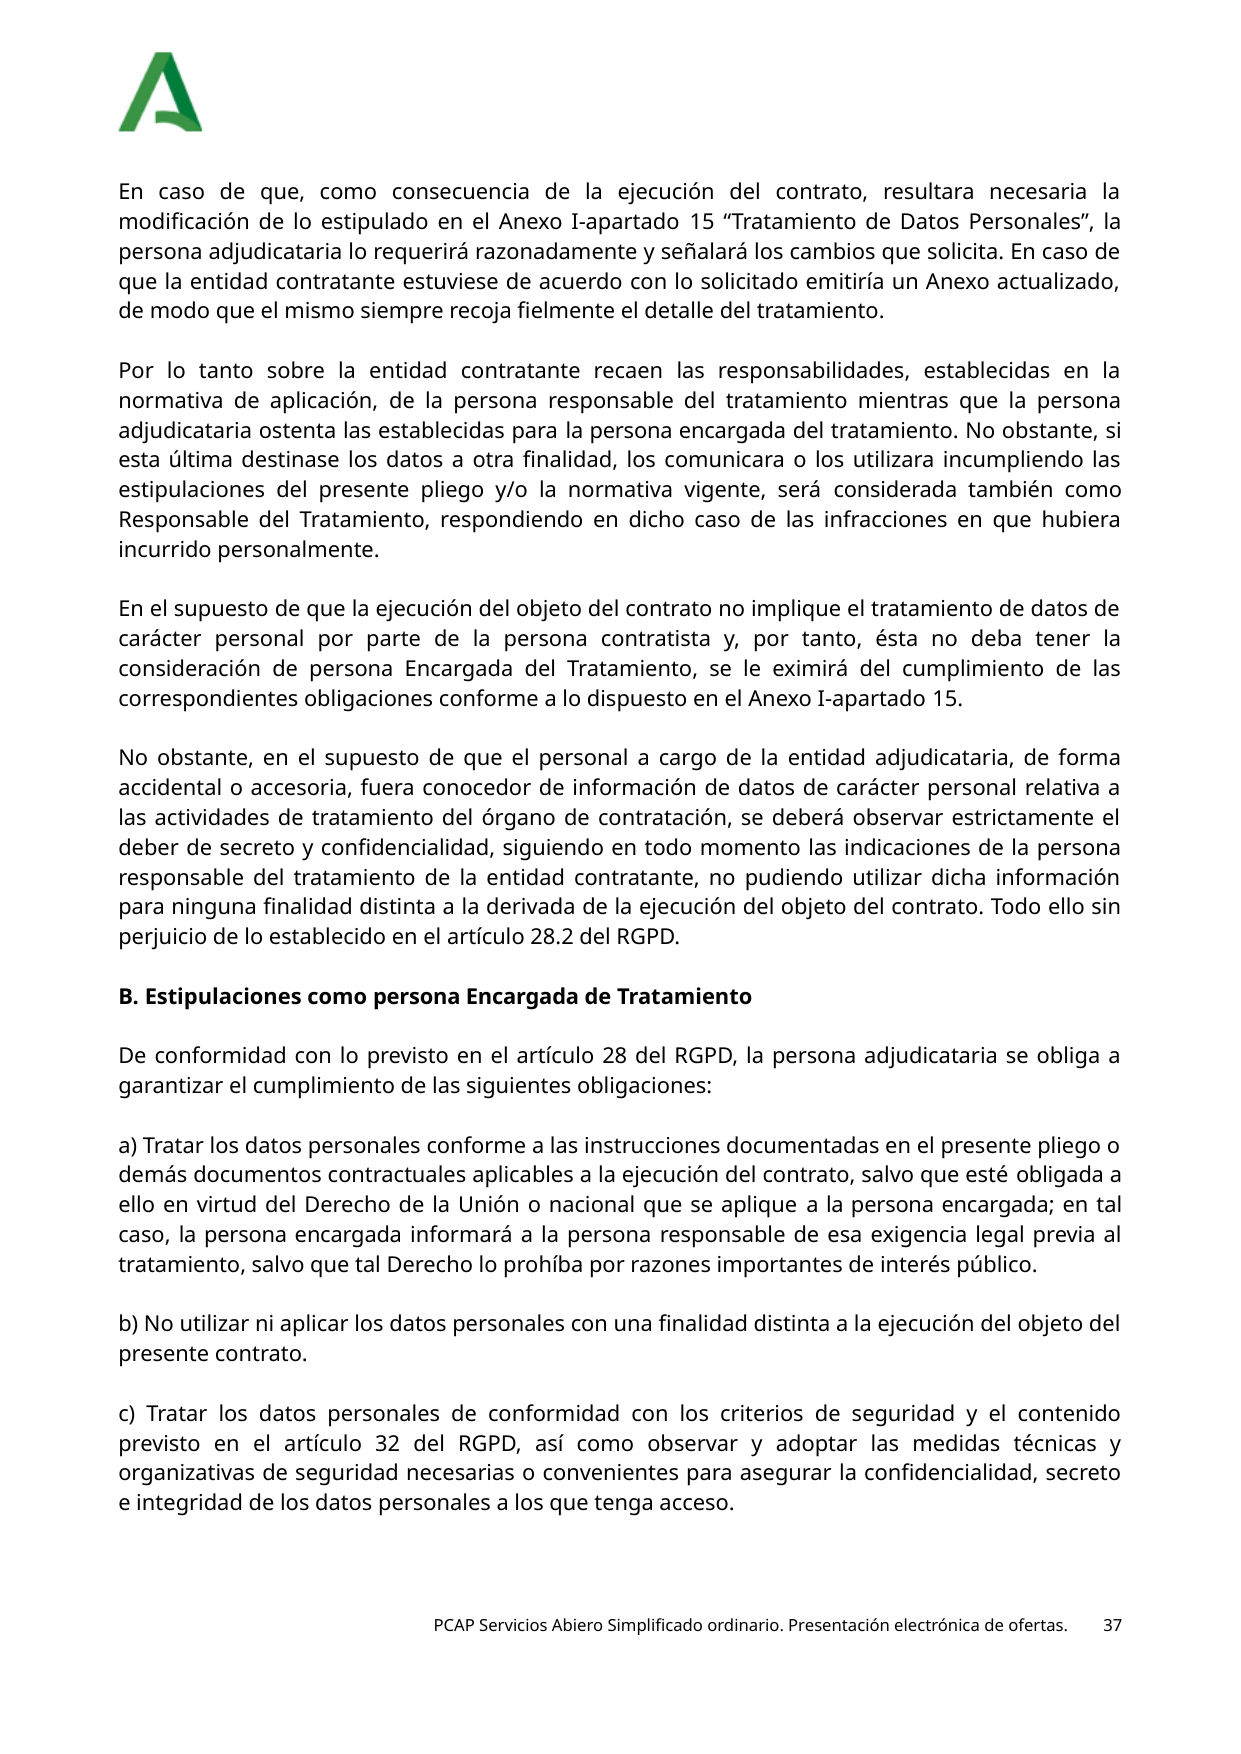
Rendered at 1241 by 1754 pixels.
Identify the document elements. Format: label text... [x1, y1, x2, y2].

text c) Tratar los datos personales de conformidad con los criterios de seguridad y el contenido previsto en el artículo 32 del RGPD, así como observar y adoptar las medidas técnicas y organizativas de seguridad necesarias o convenientes para asegurar la confidencialidad, secreto e integridad de los datos personales a los que tenga acceso. [118, 1398, 1122, 1517]
text B. Estipulaciones como persona Encargada de Tratamiento [118, 981, 1122, 1011]
text b) No utilizar ni aplicar los datos personales con una finalidad distinta a la ejecución del objeto del presente contrato. [118, 1308, 1122, 1368]
text No obstante, en el supuesto de que el personal a cargo de la entidad adjudicataria, de forma accidental o accesoria, fuera conocedor de información de datos de carácter personal relativa a las actividades de tratamiento del órgano de contratación, se deberá observar estrictamente el deber de secreto y confidencialidad, siguiendo en todo momento las indicaciones de la persona responsable del tratamiento de la entidad contratante, no pudiendo utilizar dicha información para ninguna finalidad distinta a la derivada de la ejecución del objeto del contrato. Todo ello sin perjuicio de lo establecido en el artículo 28.2 del RGPD. [118, 742, 1122, 951]
picture [171, 9, 203, 151]
text De conformidad con lo previsto en el artículo 28 del RGPD, la persona adjudicataria se obliga a garantizar el cumplimiento de las siguientes obligaciones: [118, 1040, 1122, 1100]
text Por lo tanto sobre la entidad contratante recaen las responsabilidades, establecidas en la normativa de aplicación, de la persona responsable del tratamiento mientras que la persona adjudicataria ostenta las establecidas para la persona encargada del tratamiento. No obstante, si esta última destinase los datos a otra finalidad, los comunicara o los utilizara incumpliendo las estipulaciones del presente pliego y/o la normativa vigente, será considerada también como Responsable del Tratamiento, respondiendo en dicho caso de las infracciones en que hubiera incurrido personalmente. [118, 355, 1122, 564]
text a) Tratar los datos personales conforme a las instrucciones documentadas en el presente pliego o demás documentos contractuales aplicables a la ejecución del contrato, salvo que esté obligada a ello en virtud del Derecho de la Unión o nacional que se aplique a la persona encargada; en tal caso, la persona encargada informará a la persona responsable de esa exigencia legal previa al tratamiento, salvo que tal Derecho lo prohíba por razones importantes de interés público. [118, 1130, 1122, 1279]
text En caso de que, como consecuencia de la ejecución del contrato, resultara necesaria la modificación de lo estipulado en el Anexo I-apartado 15 “Tratamiento de Datos Personales”, la persona adjudicataria lo requerirá razonadamente y señalará los cambios que solicita. En caso de que la entidad contratante estuviese de acuerdo con lo solicitado emitiría un Anexo actualizado, de modo que el mismo siempre recoja fielmente el detalle del tratamiento. [118, 176, 1122, 325]
text En el supuesto de que la ejecución del objeto del contrato no implique el tratamiento de datos de carácter personal por parte de la persona contratista y, por tanto, ésta no deba tener la consideración de persona Encargada del Tratamiento, se le eximirá del cumplimiento de las correspondientes obligaciones conforme a lo dispuesto en el Anexo I-apartado 15. [118, 593, 1122, 713]
